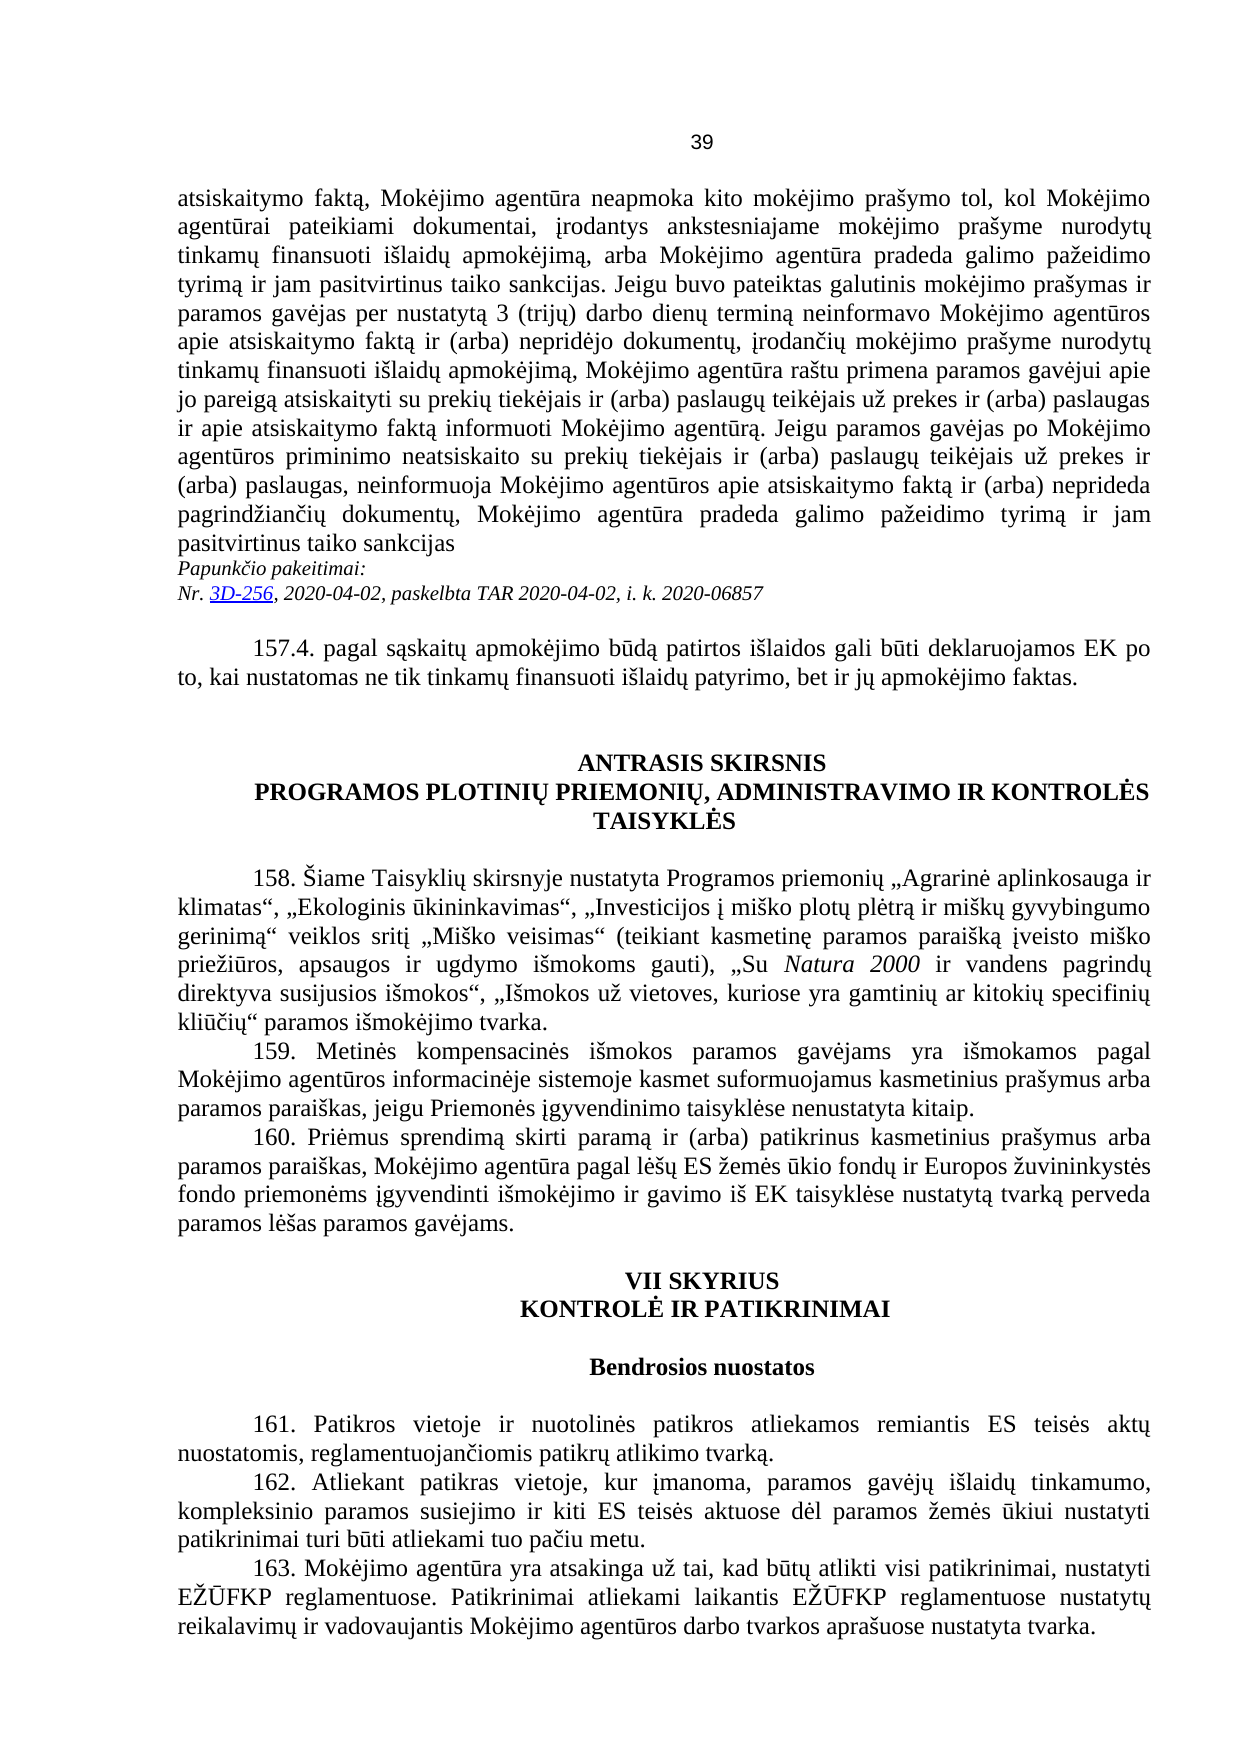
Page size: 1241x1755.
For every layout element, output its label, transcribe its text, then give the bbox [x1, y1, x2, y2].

text 157.4. pagal sąskaitų apmokėjimo būdą patirtos išlaidos gali būti deklaruojamos EK po to, kai nustatomas ne tik tinkamų finansuoti išlaidų patyrimo, bet ir jų apmokėjimo faktas. [177, 633, 1152, 691]
text ANTRASIS SKIRSNIS [177, 748, 1152, 777]
text 163. Mokėjimo agentūra yra atsakinga už tai, kad būtų atlikti visi patikrinimai, nustatyti EŽŪFKP reglamentuose. Patikrinimai atliekami laikantis EŽŪFKP reglamentuose nustatytų reikalavimų ir vadovaujantis Mokėjimo agentūros darbo tvarkos aprašuose nustatyta tvarka. [177, 1553, 1152, 1639]
text atsiskaitymo faktą, Mokėjimo agentūra neapmoka kito mokėjimo prašymo tol, kol Mokėjimo agentūrai pateikiami dokumentai, įrodantys ankstesniajame mokėjimo prašyme nurodytų tinkamų finansuoti išlaidų apmokėjimą, arba Mokėjimo agentūra pradeda galimo pažeidimo tyrimą ir jam pasitvirtinus taiko sankcijas. Jeigu buvo pateiktas galutinis mokėjimo prašymas ir paramos gavėjas per nustatytą 3 (trijų) darbo dienų terminą neinformavo Mokėjimo agentūros apie atsiskaitymo faktą ir (arba) nepridėjo dokumentų, įrodančių mokėjimo prašyme nurodytų tinkamų finansuoti išlaidų apmokėjimą, Mokėjimo agentūra raštu primena paramos gavėjui apie jo pareigą atsiskaityti su prekių tiekėjais ir (arba) paslaugų teikėjais už prekes ir (arba) paslaugas ir apie atsiskaitymo faktą informuoti Mokėjimo agentūrą. Jeigu paramos gavėjas po Mokėjimo agentūros priminimo neatsiskaito su prekių tiekėjais ir (arba) paslaugų teikėjais už prekes ir (arba) paslaugas, neinformuoja Mokėjimo agentūros apie atsiskaitymo faktą ir (arba) neprideda pagrindžiančių dokumentų, Mokėjimo agentūra pradeda galimo pažeidimo tyrimą ir jam pasitvirtinus taiko sankcijas [177, 183, 1152, 556]
text 162. Atliekant patikras vietoje, kur įmanoma, paramos gavėjų išlaidų tinkamumo, kompleksinio paramos susiejimo ir kiti ES teisės aktuose dėl paramos žemės ūkiui nustatyti patikrinimai turi būti atliekami tuo pačiu metu. [177, 1467, 1152, 1553]
text 159. Metinės kompensacinės išmokos paramos gavėjams yra išmokamos pagal Mokėjimo agentūros informacinėje sistemoje kasmet suformuojamus kasmetinius prašymus arba paramos paraiškas, jeigu Priemonės įgyvendinimo taisyklėse nenustatyta kitaip. [177, 1036, 1152, 1122]
text VII SKYRIUS [177, 1266, 1152, 1294]
text Papunkčio pakeitimai: [177, 556, 1152, 580]
text 161. Patikros vietoje ir nuotolinės patikros atliekamos remiantis ES teisės aktų nuostatomis, reglamentuojančiomis patikrų atlikimo tvarką. [177, 1409, 1152, 1467]
text 158. Šiame Taisyklių skirsnyje nustatyta Programos priemonių „Agrarinė aplinkosauga ir klimatas“, „Ekologinis ūkininkavimas“, „Investicijos į miško plotų plėtrą ir miškų gyvybingumo gerinimą“ veiklos sritį „Miško veisimas“ (teikiant kasmetinę paramos paraišką įveisto miško priežiūros, apsaugos ir ugdymo išmokoms gauti), „Su Natura 2000 ir vandens pagrindų direktyva susijusios išmokos“, „Išmokos už vietoves, kuriose yra gamtinių ar kitokių specifinių kliūčių“ paramos išmokėjimo tvarka. [177, 863, 1152, 1036]
text KONTROLĖ IR PATIKRINIMAI [177, 1294, 1152, 1323]
text 160. Priėmus sprendimą skirti paramą ir (arba) patikrinus kasmetinius prašymus arba paramos paraiškas, Mokėjimo agentūra pagal lėšų ES žemės ūkio fondų ir Europos žuvininkystės fondo priemonėms įgyvendinti išmokėjimo ir gavimo iš EK taisyklėse nustatytą tvarką perveda paramos lėšas paramos gavėjams. [177, 1122, 1152, 1237]
text Bendrosios nuostatos [177, 1352, 1152, 1381]
text Nr. 3D-256, 2020-04-02, paskelbta TAR 2020-04-02, i. k. 2020-06857 [177, 580, 1152, 604]
text PROGRAMOS PLOTINIŲ PRIEMONIŲ, ADMINISTRAVIMO IR KONTROLĖS TAISYKLĖS [177, 777, 1152, 834]
